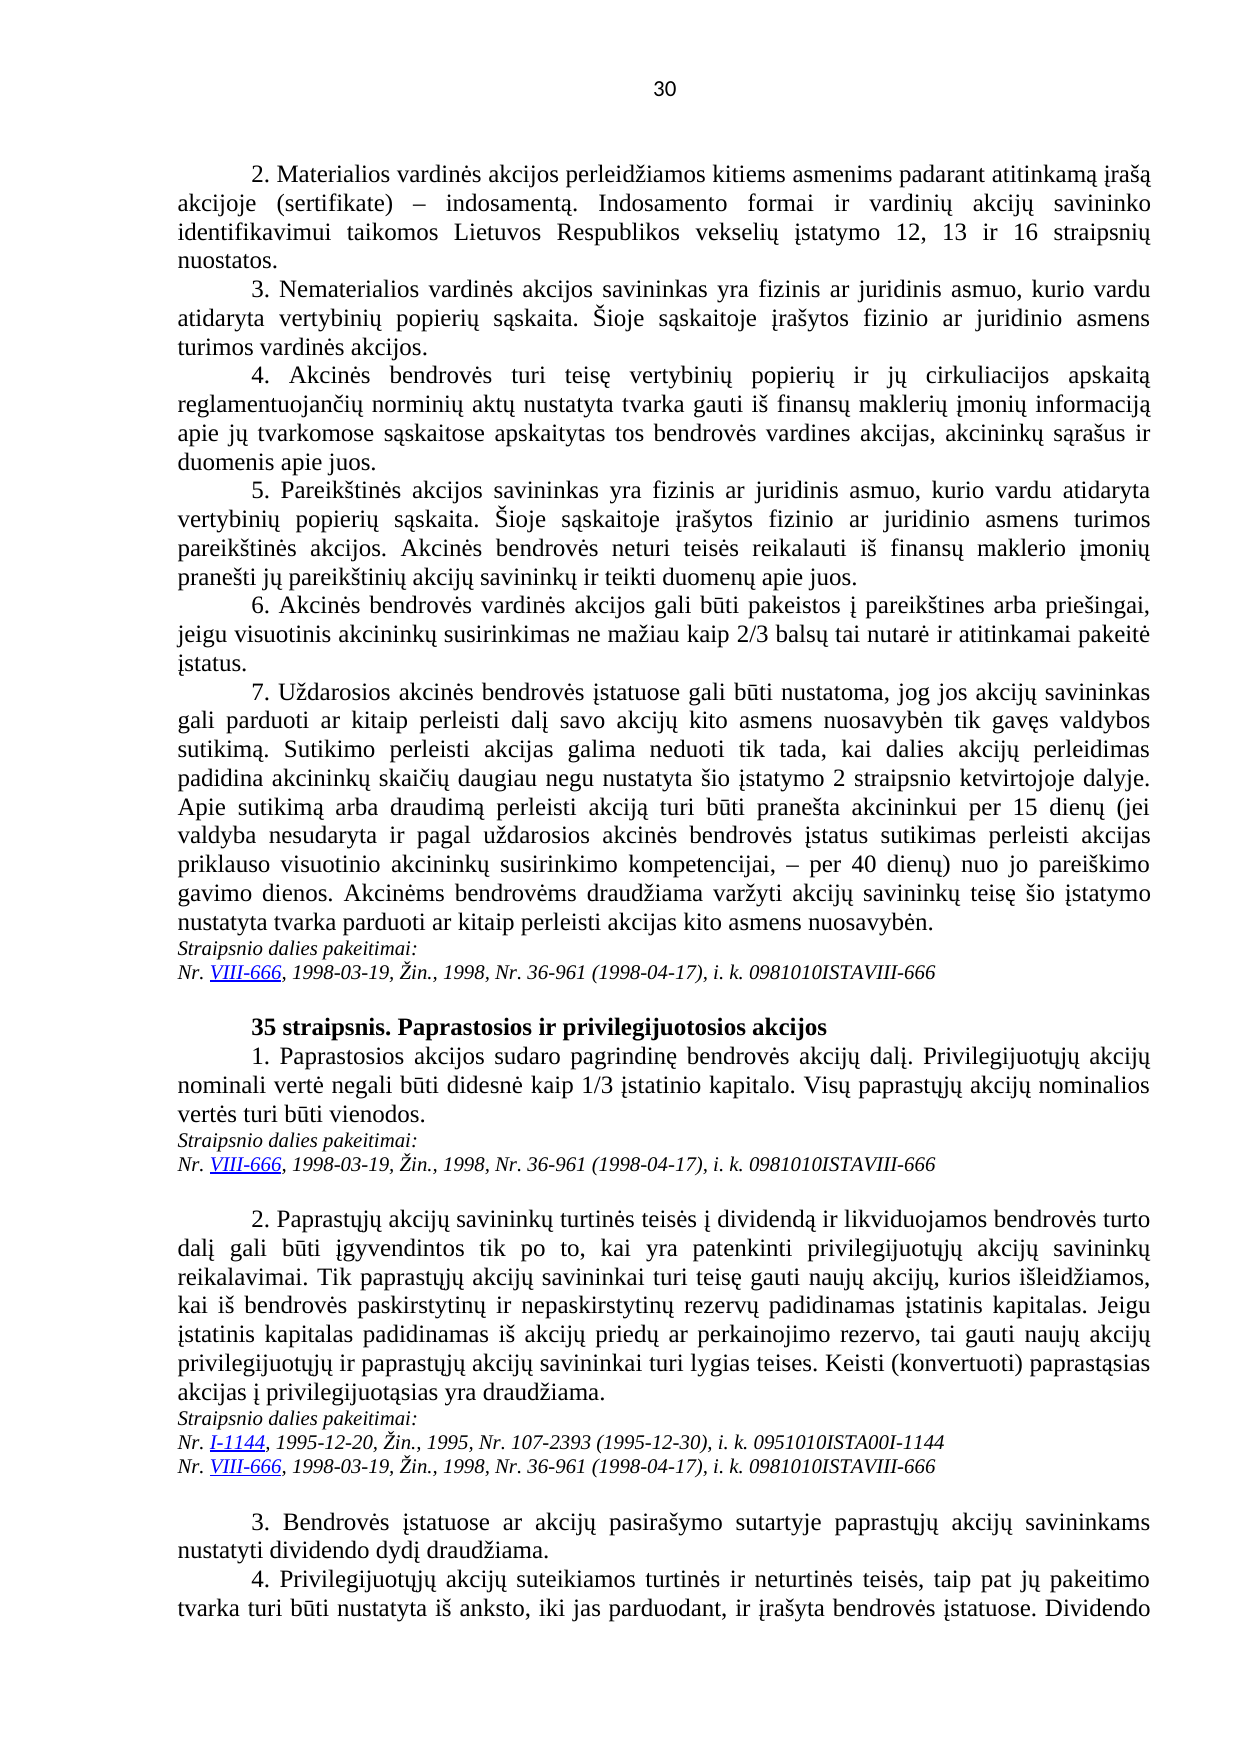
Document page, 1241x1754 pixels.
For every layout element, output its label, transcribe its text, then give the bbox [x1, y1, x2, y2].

text 4. Privilegijuotųjų akcijų suteikiamos turtinės ir neturtinės teisės, taip pat jų pakeitimo tvarka turi būti nustatyta iš anksto, iki jas parduodant, ir įrašyta bendrovės įstatuose. Dividendo [177, 1564, 1152, 1622]
text Straipsnio dalies pakeitimai: [177, 1127, 1152, 1152]
text Straipsnio dalies pakeitimai: [177, 1406, 1152, 1430]
text Nr. VIII-666, 1998-03-19, Žin., 1998, Nr. 36-961 (1998-04-17), i. k. 0981010ISTAVIII-666 [177, 1152, 1152, 1176]
text 2. Paprastųjų akcijų savininkų turtinės teisės į dividendą ir likviduojamos bendrovės turto dalį gali būti įgyvendintos tik po to, kai yra patenkinti privilegijuotųjų akcijų savininkų reikalavimai. Tik paprastųjų akcijų savininkai turi teisę gauti naujų akcijų, kurios išleidžiamos, kai iš bendrovės paskirstytinų ir nepaskirstytinų rezervų padidinamas įstatinis kapitalas. Jeigu įstatinis kapitalas padidinamas iš akcijų priedų ar perkainojimo rezervo, tai gauti naujų akcijų privilegijuotųjų ir paprastųjų akcijų savininkai turi lygias teises. Keisti (konvertuoti) paprastąsias akcijas į privilegijuotąsias yra draudžiama. [177, 1204, 1152, 1406]
text 2. Materialios vardinės akcijos perleidžiamos kitiems asmenims padarant atitinkamą įrašą akcijoje (sertifikate) – indosamentą. Indosamento formai ir vardinių akcijų savininko identifikavimui taikomos Lietuvos Respublikos vekselių įstatymo 12, 13 ir 16 straipsnių nuostatos. [177, 159, 1152, 274]
text Nr. I-1144, 1995-12-20, Žin., 1995, Nr. 107-2393 (1995-12-30), i. k. 0951010ISTA00I-1144 [177, 1430, 1152, 1454]
text 7. Uždarosios akcinės bendrovės įstatuose gali būti nustatoma, jog jos akcijų savininkas gali parduoti ar kitaip perleisti dalį savo akcijų kito asmens nuosavybėn tik gavęs valdybos sutikimą. Sutikimo perleisti akcijas galima neduoti tik tada, kai dalies akcijų perleidimas padidina akcininkų skaičių daugiau negu nustatyta šio įstatymo 2 straipsnio ketvirtojoje dalyje. Apie sutikimą arba draudimą perleisti akciją turi būti pranešta akcininkui per 15 dienų (jei valdyba nesudaryta ir pagal uždarosios akcinės bendrovės įstatus sutikimas perleisti akcijas priklauso visuotinio akcininkų susirinkimo kompetencijai, – per 40 dienų) nuo jo pareiškimo gavimo dienos. Akcinėms bendrovėms draudžiama varžyti akcijų savininkų teisę šio įstatymo nustatyta tvarka parduoti ar kitaip perleisti akcijas kito asmens nuosavybėn. [177, 677, 1152, 936]
text 3. Nematerialios vardinės akcijos savininkas yra fizinis ar juridinis asmuo, kurio vardu atidaryta vertybinių popierių sąskaita. Šioje sąskaitoje įrašytos fizinio ar juridinio asmens turimos vardinės akcijos. [177, 274, 1152, 361]
text Nr. VIII-666, 1998-03-19, Žin., 1998, Nr. 36-961 (1998-04-17), i. k. 0981010ISTAVIII-666 [177, 1454, 1152, 1478]
text Nr. VIII-666, 1998-03-19, Žin., 1998, Nr. 36-961 (1998-04-17), i. k. 0981010ISTAVIII-666 [177, 960, 1152, 984]
text 3. Bendrovės įstatuose ar akcijų pasirašymo sutartyje paprastųjų akcijų savininkams nustatyti dividendo dydį draudžiama. [177, 1507, 1152, 1564]
text 4. Akcinės bendrovės turi teisę vertybinių popierių ir jų cirkuliacijos apskaitą reglamentuojančių norminių aktų nustatyta tvarka gauti iš finansų maklerių įmonių informaciją apie jų tvarkomose sąskaitose apskaitytas tos bendrovės vardines akcijas, akcininkų sąrašus ir duomenis apie juos. [177, 361, 1152, 476]
text 1. Paprastosios akcijos sudaro pagrindinę bendrovės akcijų dalį. Privilegijuotųjų akcijų nominali vertė negali būti didesnė kaip 1/3 įstatinio kapitalo. Visų paprastųjų akcijų nominalios vertės turi būti vienodos. [177, 1041, 1152, 1127]
text 35 straipsnis. Paprastosios ir privilegijuotosios akcijos [177, 1012, 1152, 1041]
text 6. Akcinės bendrovės vardinės akcijos gali būti pakeistos į pareikštines arba priešingai, jeigu visuotinis akcininkų susirinkimas ne mažiau kaip 2/3 balsų tai nutarė ir atitinkamai pakeitė įstatus. [177, 591, 1152, 677]
text Straipsnio dalies pakeitimai: [177, 936, 1152, 960]
text 5. Pareikštinės akcijos savininkas yra fizinis ar juridinis asmuo, kurio vardu atidaryta vertybinių popierių sąskaita. Šioje sąskaitoje įrašytos fizinio ar juridinio asmens turimos pareikštinės akcijos. Akcinės bendrovės neturi teisės reikalauti iš finansų maklerio įmonių pranešti jų pareikštinių akcijų savininkų ir teikti duomenų apie juos. [177, 476, 1152, 591]
